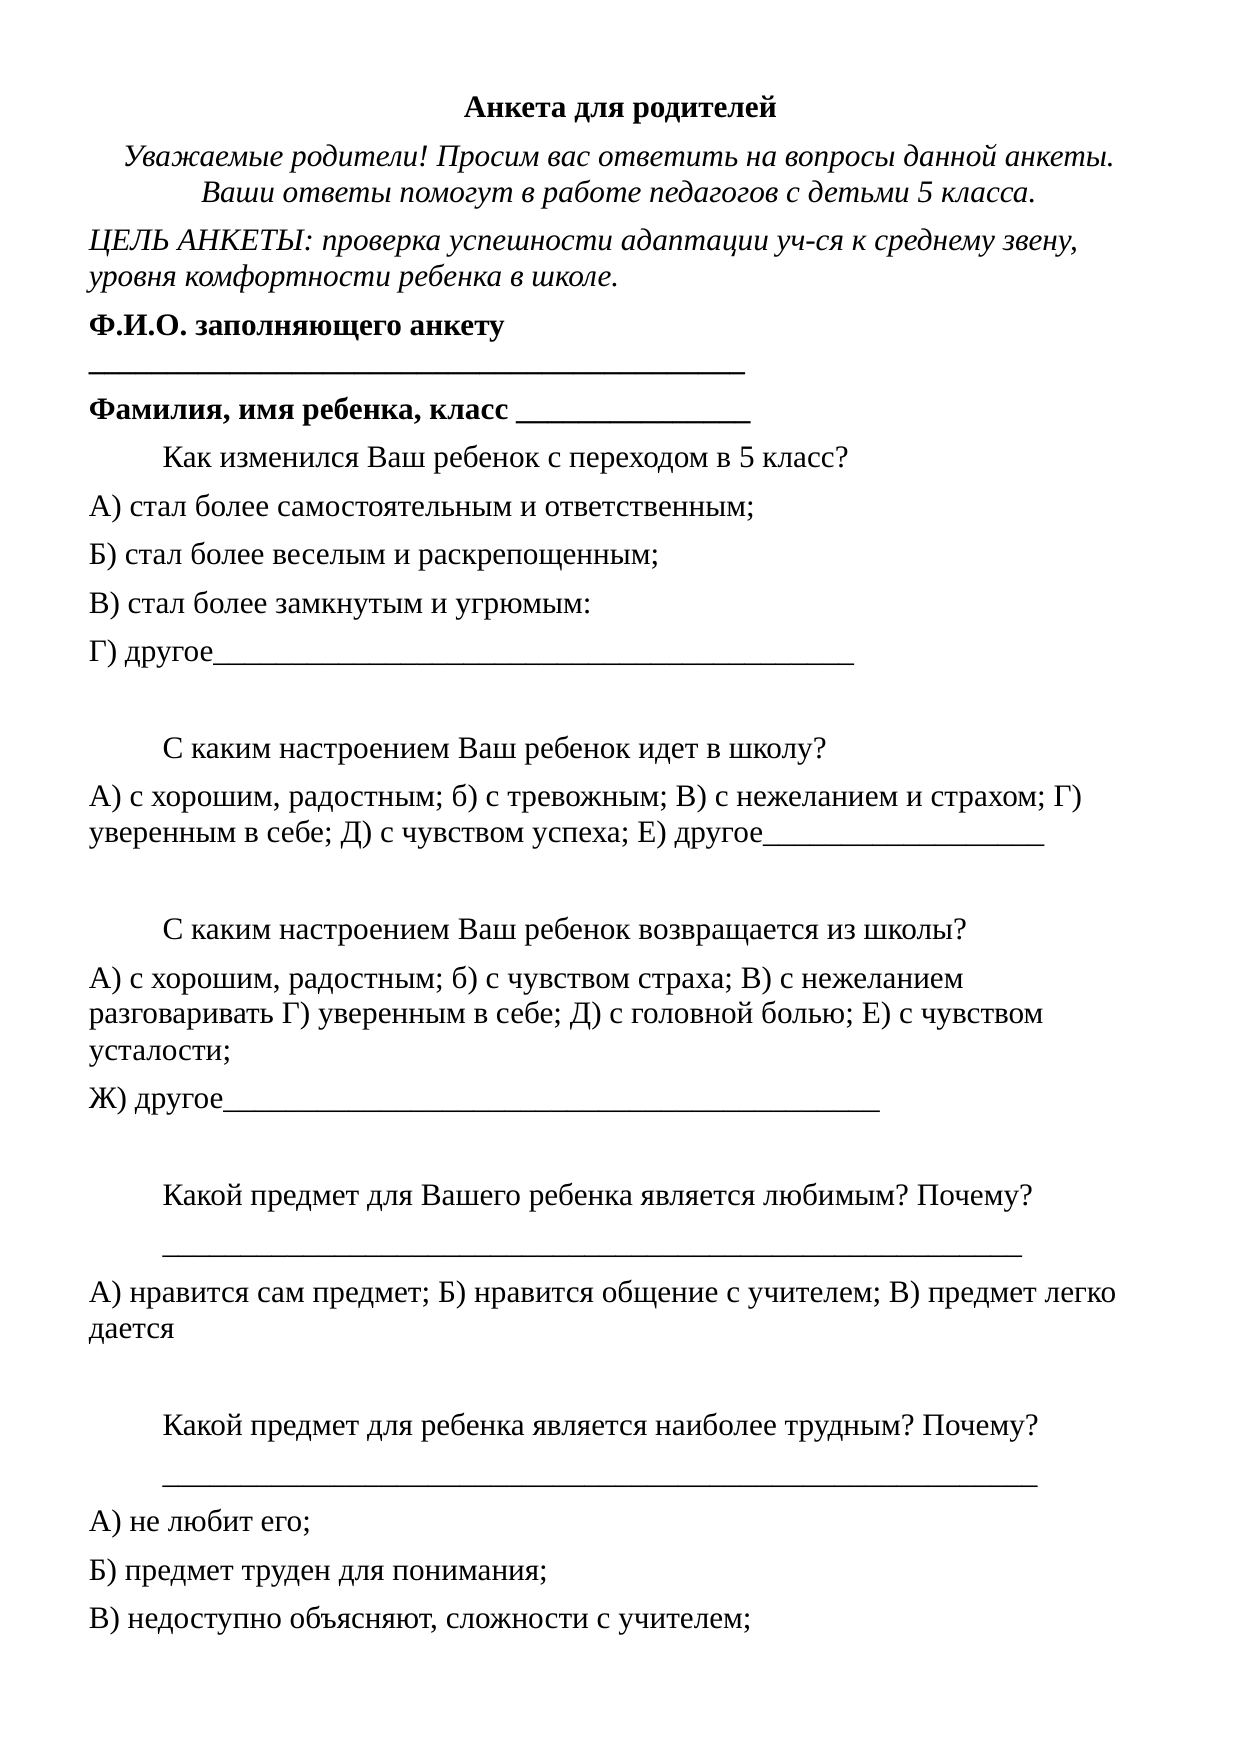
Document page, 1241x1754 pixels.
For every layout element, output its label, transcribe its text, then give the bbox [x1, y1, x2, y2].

text А) не любит его; [88, 1503, 1152, 1538]
text В) недоступно объясняют, сложности с учителем; [88, 1599, 1152, 1635]
text ЦЕЛЬ АНКЕТЫ: проверка успешности адаптации уч-ся к среднему звену, уровня комфортности ребенка в школе. [88, 221, 1152, 293]
text А) нравится сам предмет; Б) нравится общение с учителем; В) предмет легко дается [88, 1273, 1152, 1345]
text Б) стал более веселым и раскрепощенным; [88, 535, 1152, 571]
text Б) предмет труден для понимания; [88, 1551, 1152, 1587]
text Анкета для родителей [88, 88, 1152, 124]
text Уважаемые родители! Просим вас ответить на вопросы данной анкеты. Ваши ответы помогут в работе педагогов с детьми 5 класса. [88, 137, 1152, 209]
text В) стал более замкнутым и угрюмым: [88, 584, 1152, 620]
list Какой предмет для Вашего ребенка является любимым? Почему? [133, 1176, 1152, 1212]
text Ж) другое__________________________________________ [88, 1079, 1152, 1115]
list Как изменился Ваш ребенок с переходом в 5 класс? [133, 438, 1152, 474]
list _______________________________________________________ [133, 1224, 1152, 1260]
list Какой предмет для ребенка является наиболее трудным? Почему? [133, 1406, 1152, 1442]
text Г) другое_________________________________________ [88, 632, 1152, 668]
text Ф.И.О. заполняющего анкету __________________________________________ [88, 306, 1152, 378]
text Фамилия, имя ребенка, класс _______________ [88, 390, 1152, 426]
text А) стал более самостоятельным и ответственным; [88, 487, 1152, 523]
list С каким настроением Ваш ребенок идет в школу? [133, 729, 1152, 765]
text А) с хорошим, радостным; б) с тревожным; В) с нежеланием и страхом; Г) уверенным в себе; Д) с чувством успеха; Е) другое__________________ [88, 778, 1152, 849]
list ________________________________________________________ [133, 1454, 1152, 1490]
text А) с хорошим, радостным; б) с чувством страха; В) с нежеланием разговаривать Г) уверенным в себе; Д) с головной болью; Е) с чувством усталости; [88, 959, 1152, 1067]
list С каким настроением Ваш ребенок возвращается из школы? [133, 910, 1152, 946]
